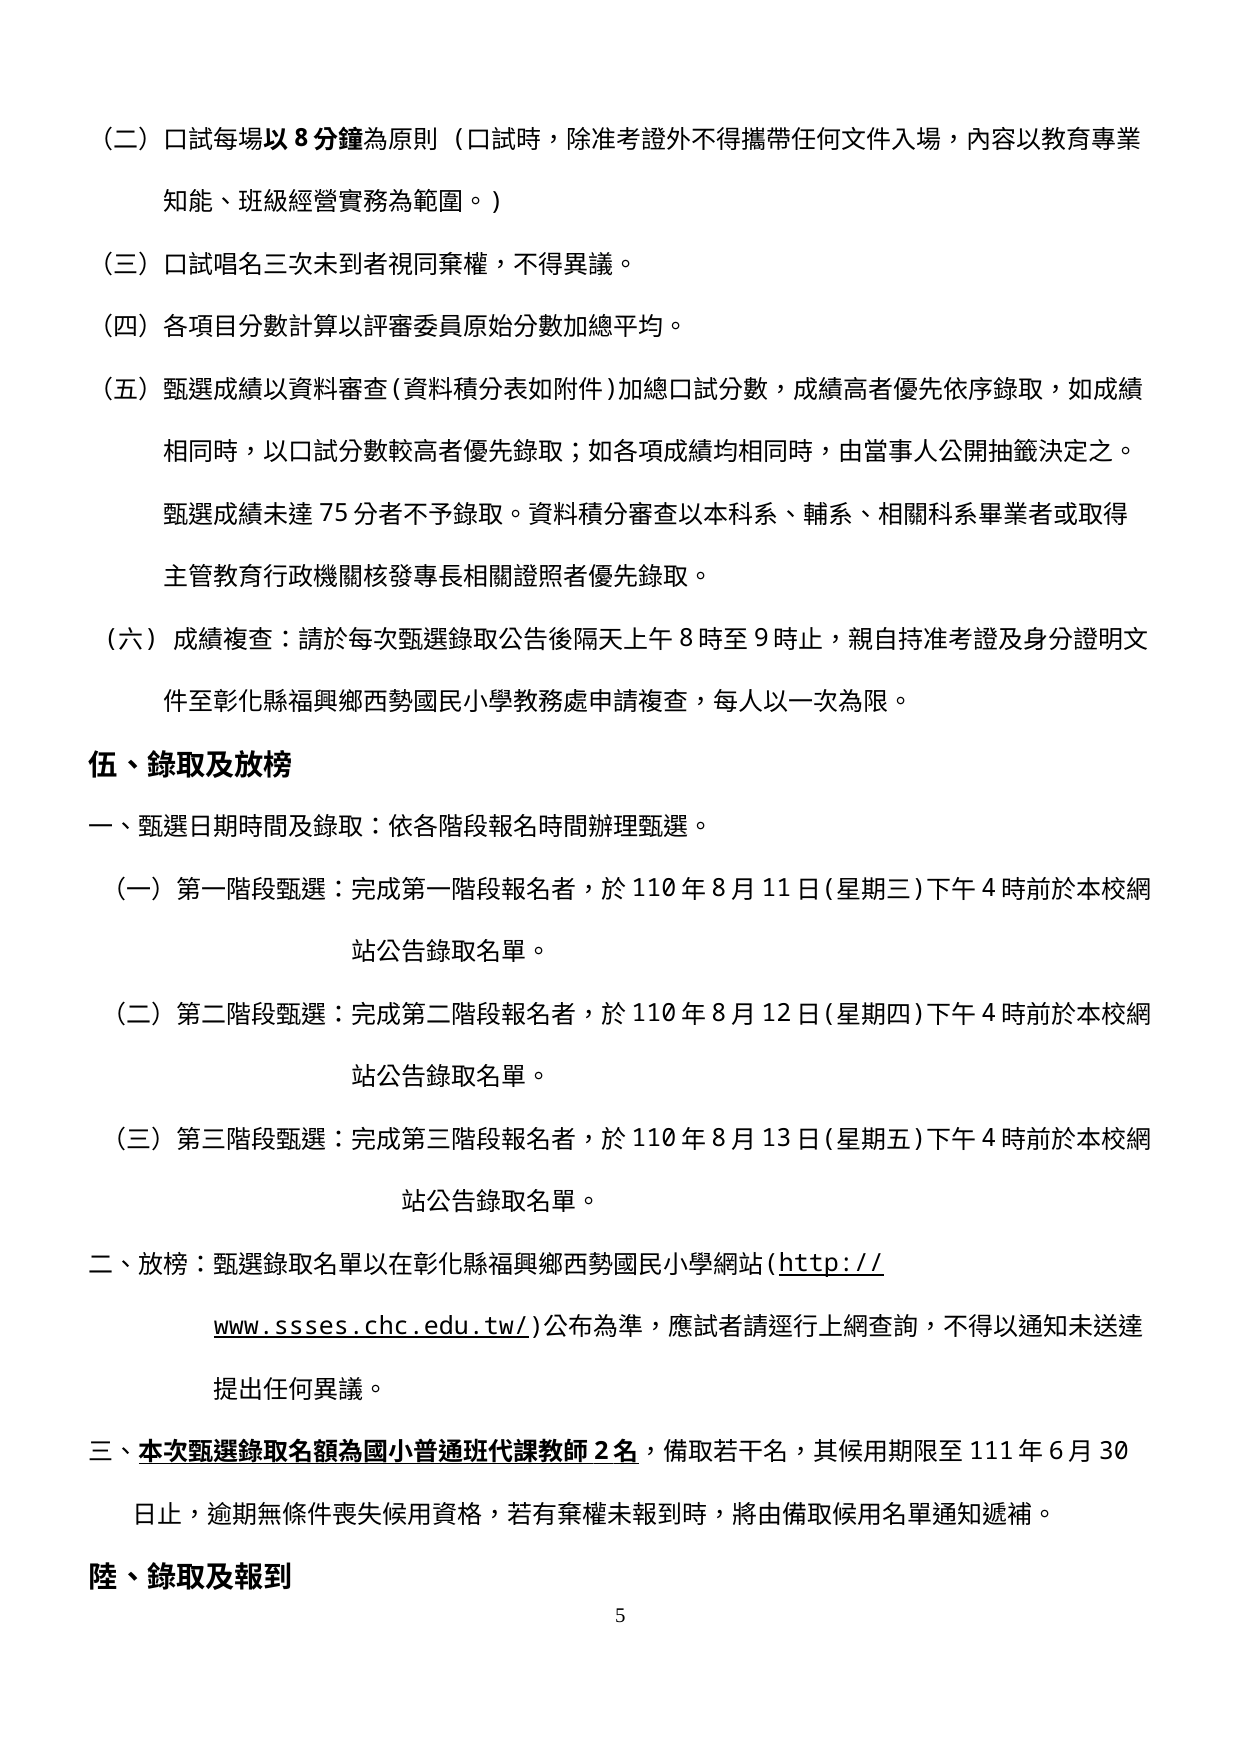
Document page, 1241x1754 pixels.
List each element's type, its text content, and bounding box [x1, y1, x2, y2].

text 三、本次甄選錄取名額為國小普通班代課教師2名，備取若干名，其候用期限至111年6月30日止，逾期無條件喪失候用資格，若有棄權未報到時，將由備取候用名單通知遞補。 [89, 1408, 1152, 1533]
text 陸、錄取及報到 [89, 1533, 1152, 1596]
text 二、放榜：甄選錄取名單以在彰化縣福興鄉西勢國民小學網站(http://www.ssses.chc.edu.tw/)公布為準，應試者請逕行上網查詢，不得以通知未送達提出任何異議。 [89, 1221, 1152, 1408]
text （四）各項目分數計算以評審委員原始分數加總平均。 [89, 283, 1152, 346]
text 站公告錄取名單。 [101, 1158, 1152, 1221]
text (六) 成績複查：請於每次甄選錄取公告後隔天上午8時至9時止，親自持准考證及身分證明文件至彰化縣福興鄉西勢國民小學教務處申請複查，每人以一次為限。 [89, 596, 1152, 721]
text （五）甄選成績以資料審查(資料積分表如附件)加總口試分數，成績高者優先依序錄取，如成績相同時，以口試分數較高者優先錄取；如各項成績均相同時，由當事人公開抽籤決定之。甄選成績未達75分者不予錄取。資料積分審查以本科系、輔系、相關科系畢業者或取得主管教育行政機關核發專長相關證照者優先錄取。 [89, 346, 1152, 596]
text （三）第三階段甄選：完成第三階段報名者，於110年8月13日(星期五)下午4時前於本校網 [101, 1096, 1152, 1158]
text （三）口試唱名三次未到者視同棄權，不得異議。 [89, 221, 1152, 283]
text 伍、錄取及放榜 [89, 721, 1152, 783]
text （二）第二階段甄選：完成第二階段報名者，於110年8月12日(星期四)下午4時前於本校網站公告錄取名單。 [101, 971, 1152, 1096]
text 一、甄選日期時間及錄取：依各階段報名時間辦理甄選。 [89, 783, 1152, 846]
text （二）口試每場以8分鐘為原則 (口試時，除准考證外不得攜帶任何文件入場，內容以教育專業知能、班級經營實務為範圍。) [89, 96, 1152, 221]
text （一）第一階段甄選：完成第一階段報名者，於110年8月11日(星期三)下午4時前於本校網站公告錄取名單。 [101, 846, 1152, 971]
